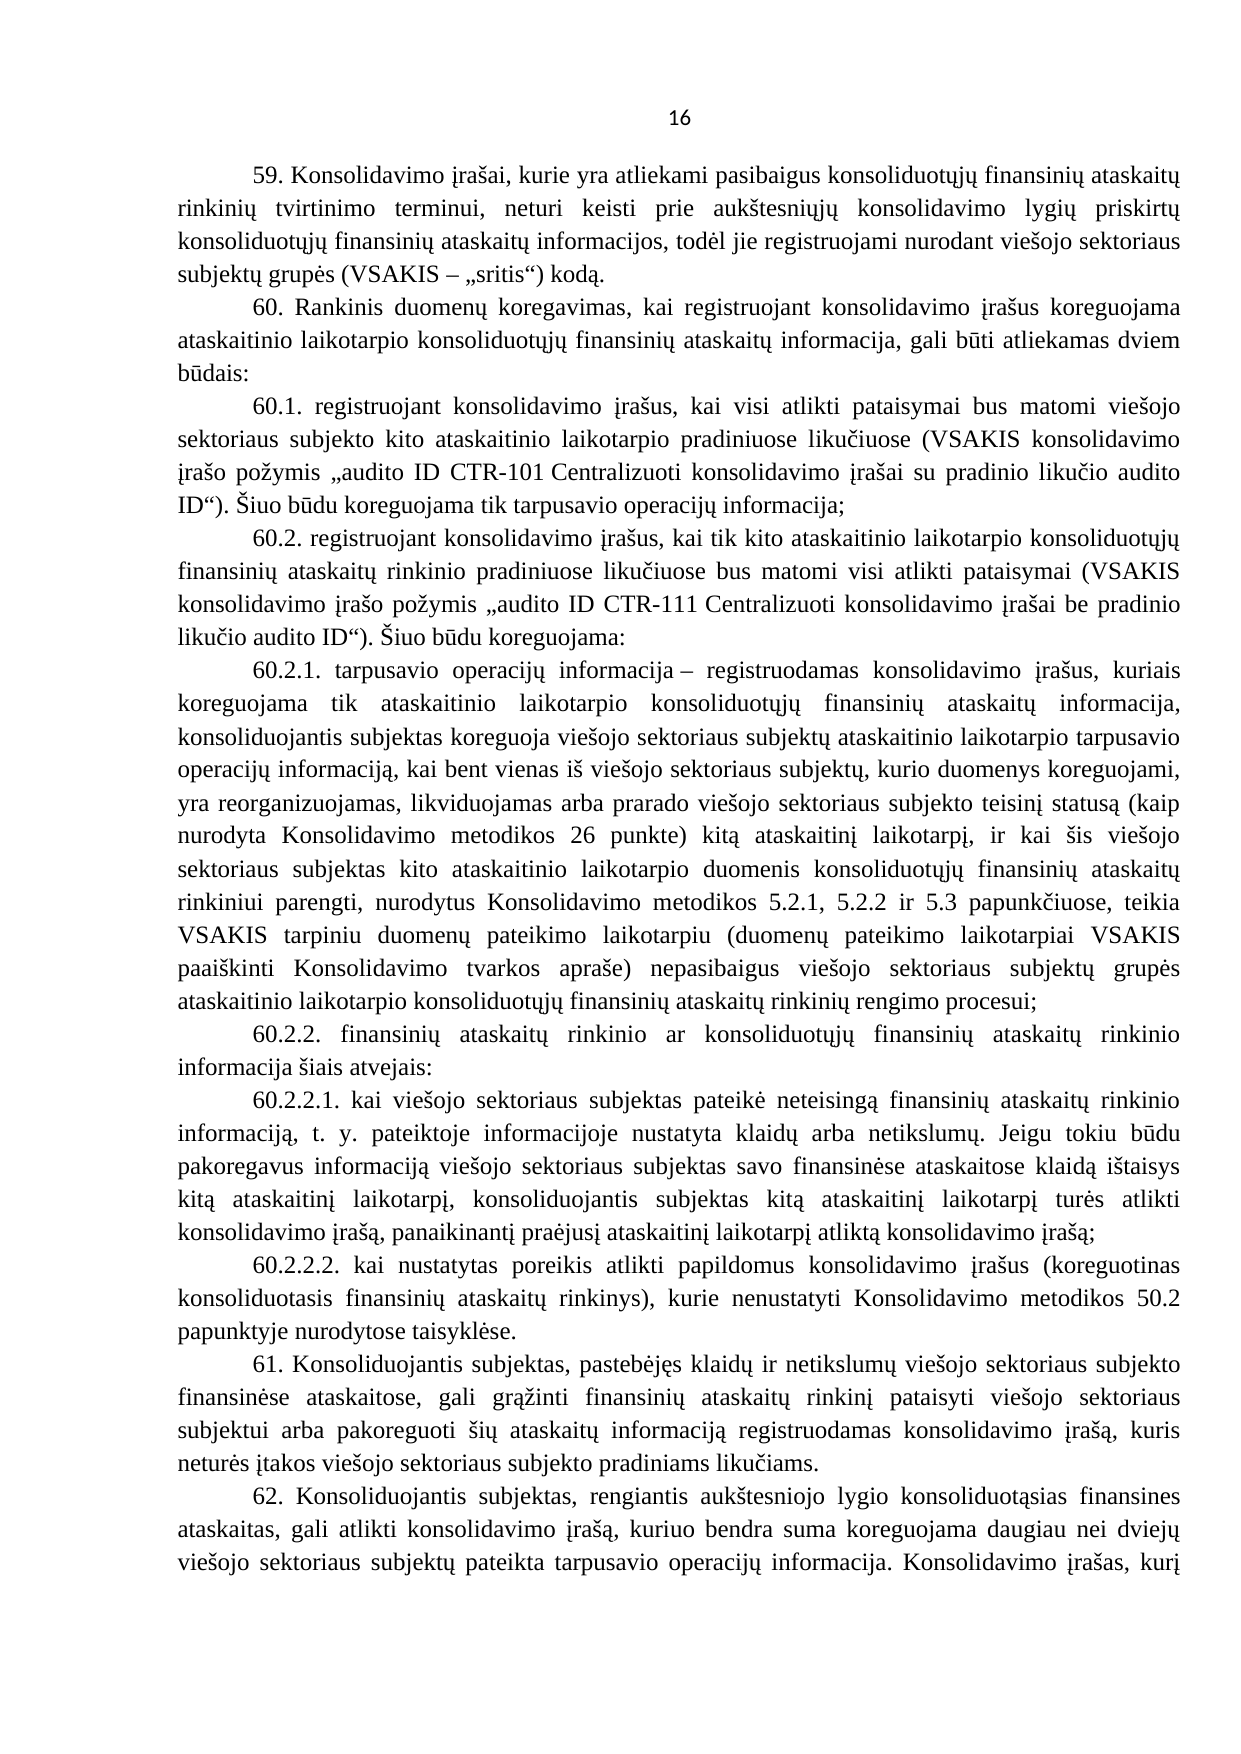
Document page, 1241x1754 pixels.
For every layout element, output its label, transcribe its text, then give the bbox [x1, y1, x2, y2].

text 60.2.2.2. kai nustatytas poreikis atlikti papildomus konsolidavimo įrašus (koreguotinas konsoliduotasis finansinių ataskaitų rinkinys), kurie nenustatyti Konsolidavimo metodikos 50.2 papunktyje nurodytose taisyklėse. [177, 1250, 1181, 1345]
text 60.2.2.1. kai viešojo sektoriaus subjektas pateikė neteisingą finansinių ataskaitų rinkinio informaciją, t. y. pateiktoje informacijoje nustatyta klaidų arba netikslumų. Jeigu tokiu būdu pakoregavus informaciją viešojo sektoriaus subjektas savo finansinėse ataskaitose klaidą ištaisys kitą ataskaitinį laikotarpį, konsoliduojantis subjektas kitą ataskaitinį laikotarpį turės atlikti konsolidavimo įrašą, panaikinantį praėjusį ataskaitinį laikotarpį atliktą konsolidavimo įrašą; [177, 1085, 1181, 1246]
text 60.2. registruojant konsolidavimo įrašus, kai tik kito ataskaitinio laikotarpio konsoliduotųjų finansinių ataskaitų rinkinio pradiniuose likučiuose bus matomi visi atlikti pataisymai (VSAKIS konsolidavimo įrašo požymis „audito ID CTR-111 Centralizuoti konsolidavimo įrašai be pradinio likučio audito ID“). Šiuo būdu koreguojama: [177, 523, 1181, 651]
text 60.2.1. tarpusavio operacijų informacija – registruodamas konsolidavimo įrašus, kuriais koreguojama tik ataskaitinio laikotarpio konsoliduotųjų finansinių ataskaitų informacija, konsoliduojantis subjektas koreguoja viešojo sektoriaus subjektų ataskaitinio laikotarpio tarpusavio operacijų informaciją, kai bent vienas iš viešojo sektoriaus subjektų, kurio duomenys koreguojami, yra reorganizuojamas, likviduojamas arba prarado viešojo sektoriaus subjekto teisinį statusą (kaip nurodyta Konsolidavimo metodikos 26 punkte) kitą ataskaitinį laikotarpį, ir kai šis viešojo sektoriaus subjektas kito ataskaitinio laikotarpio duomenis konsoliduotųjų finansinių ataskaitų rinkiniui parengti, nurodytus Konsolidavimo metodikos 5.2.1, 5.2.2 ir 5.3 papunkčiuose, teikia VSAKIS tarpiniu duomenų pateikimo laikotarpiu (duomenų pateikimo laikotarpiai VSAKIS paaiškinti Konsolidavimo tvarkos apraše) nepasibaigus viešojo sektoriaus subjektų grupės ataskaitinio laikotarpio konsoliduotųjų finansinių ataskaitų rinkinių rengimo procesui; [177, 656, 1181, 1014]
text 62. Konsoliduojantis subjektas, rengiantis aukštesniojo lygio konsoliduotąsias finansines ataskaitas, gali atlikti konsolidavimo įrašą, kuriuo bendra suma koreguojama daugiau nei dviejų viešojo sektoriaus subjektų pateikta tarpusavio operacijų informacija. Konsolidavimo įrašas, kurį [177, 1481, 1181, 1576]
text 59. Konsolidavimo įrašai, kurie yra atliekami pasibaigus konsoliduotųjų finansinių ataskaitų rinkinių tvirtinimo terminui, neturi keisti prie aukštesniųjų konsolidavimo lygių priskirtų konsoliduotųjų finansinių ataskaitų informacijos, todėl jie registruojami nurodant viešojo sektoriaus subjektų grupės (VSAKIS – „sritis“) kodą. [177, 160, 1181, 288]
text 60.2.2. finansinių ataskaitų rinkinio ar konsoliduotųjų finansinių ataskaitų rinkinio informacija šiais atvejais: [177, 1019, 1181, 1081]
text 60.1. registruojant konsolidavimo įrašus, kai visi atlikti pataisymai bus matomi viešojo sektoriaus subjekto kito ataskaitinio laikotarpio pradiniuose likučiuose (VSAKIS konsolidavimo įrašo požymis „audito ID CTR-101 Centralizuoti konsolidavimo įrašai su pradinio likučio audito ID“). Šiuo būdu koreguojama tik tarpusavio operacijų informacija; [177, 391, 1181, 519]
text 61. Konsoliduojantis subjektas, pastebėjęs klaidų ir netikslumų viešojo sektoriaus subjekto finansinėse ataskaitose, gali grąžinti finansinių ataskaitų rinkinį pataisyti viešojo sektoriaus subjektui arba pakoreguoti šių ataskaitų informaciją registruodamas konsolidavimo įrašą, kuris neturės įtakos viešojo sektoriaus subjekto pradiniams likučiams. [177, 1349, 1181, 1477]
text 60. Rankinis duomenų koregavimas, kai registruojant konsolidavimo įrašus koreguojama ataskaitinio laikotarpio konsoliduotųjų finansinių ataskaitų informacija, gali būti atliekamas dviem būdais: [177, 292, 1181, 387]
